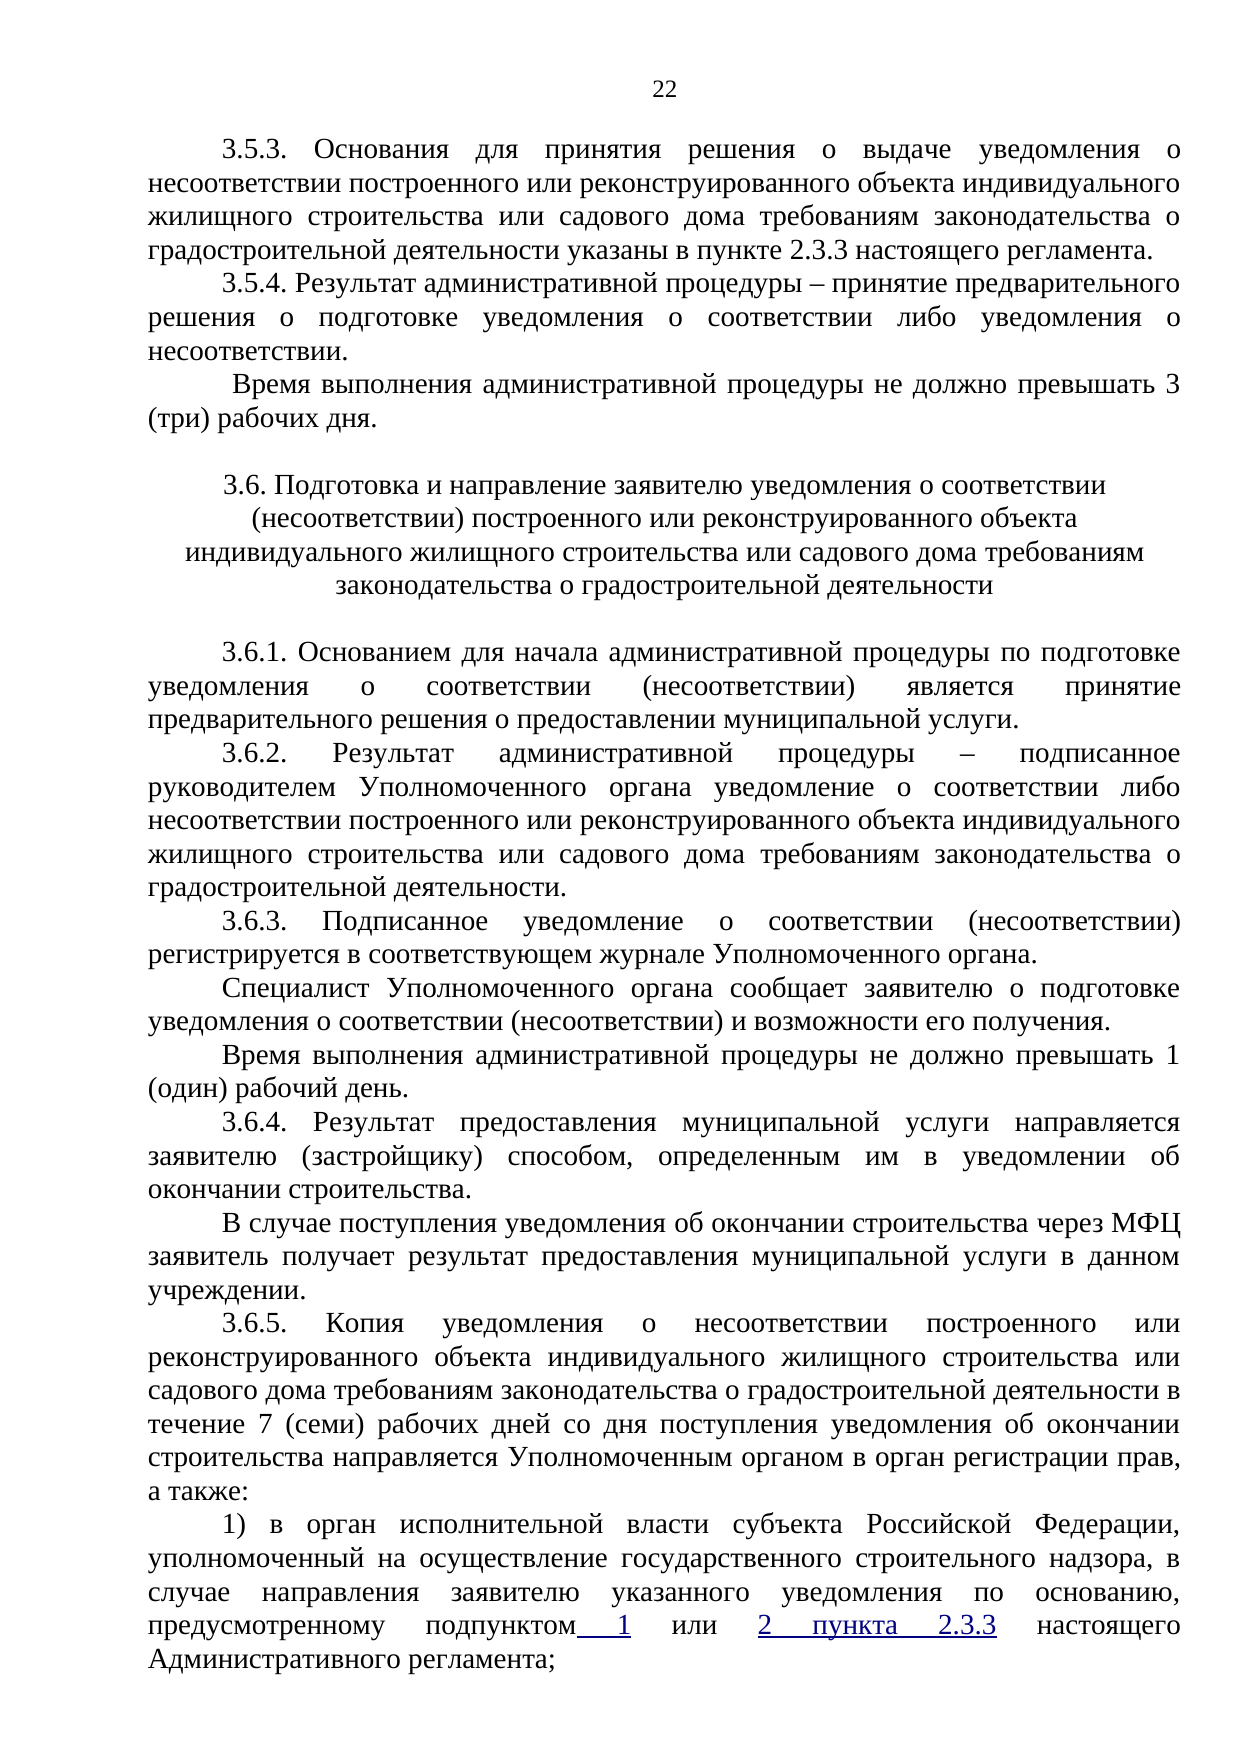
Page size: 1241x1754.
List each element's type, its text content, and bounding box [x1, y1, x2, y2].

text 1) в орган исполнительной власти субъекта Российской Федерации, уполномоченный на осуществление государственного строительного надзора, в случае направления заявителю указанного уведомления по основанию, предусмотренному подпунктом 1 или 2 пункта 2.3.3 настоящего Административного регламента; [148, 1507, 1181, 1674]
text 3.6.3. Подписанное уведомление о соответствии (несоответствии) регистрируется в соответствующем журнале Уполномоченного органа. [148, 903, 1181, 970]
text Время выполнения административной процедуры не должно превышать 1 (один) рабочий день. [148, 1037, 1181, 1104]
text 3.6. Подготовка и направление заявителю уведомления о соответствии (несоответствии) построенного или реконструированного объекта индивидуального жилищного строительства или садового дома требованиям законодательства о градостроительной деятельности [148, 467, 1181, 601]
text 3.6.1. Основанием для начала административной процедуры по подготовке уведомления о соответствии (несоответствии) является принятие предварительного решения о предоставлении муниципальной услуги. [148, 634, 1181, 735]
text 3.6.4. Результат предоставления муниципальной услуги направляется заявителю (застройщику) способом, определенным им в уведомлении об окончании строительства. [148, 1104, 1181, 1205]
text 3.5.4. Результат административной процедуры – принятие предварительного решения о подготовке уведомления о соответствии либо уведомления о несоответствии. [148, 266, 1181, 366]
text Специалист Уполномоченного органа сообщает заявителю о подготовке уведомления о соответствии (несоответствии) и возможности его получения. [148, 970, 1181, 1037]
text 3.5.3. Основания для принятия решения о выдаче уведомления о несоответствии построенного или реконструированного объекта индивидуального жилищного строительства или садового дома требованиям законодательства о градостроительной деятельности указаны в пункте 2.3.3 настоящего регламента. [148, 131, 1181, 266]
text В случае поступления уведомления об окончании строительства через МФЦ заявитель получает результат предоставления муниципальной услуги в данном учреждении. [148, 1205, 1181, 1305]
text 3.6.5. Копия уведомления о несоответствии построенного или реконструированного объекта индивидуального жилищного строительства или садового дома требованиям законодательства о градостроительной деятельности в течение 7 (семи) рабочих дней со дня поступления уведомления об окончании строительства направляется Уполномоченным органом в орган регистрации прав, а также: [148, 1305, 1181, 1507]
text Время выполнения административной процедуры не должно превышать 3 (три) рабочих дня. [148, 366, 1181, 433]
text 3.6.2. Результат административной процедуры – подписанное руководителем Уполномоченного органа уведомление о соответствии либо несоответствии построенного или реконструированного объекта индивидуального жилищного строительства или садового дома требованиям законодательства о градостроительной деятельности. [148, 735, 1181, 903]
